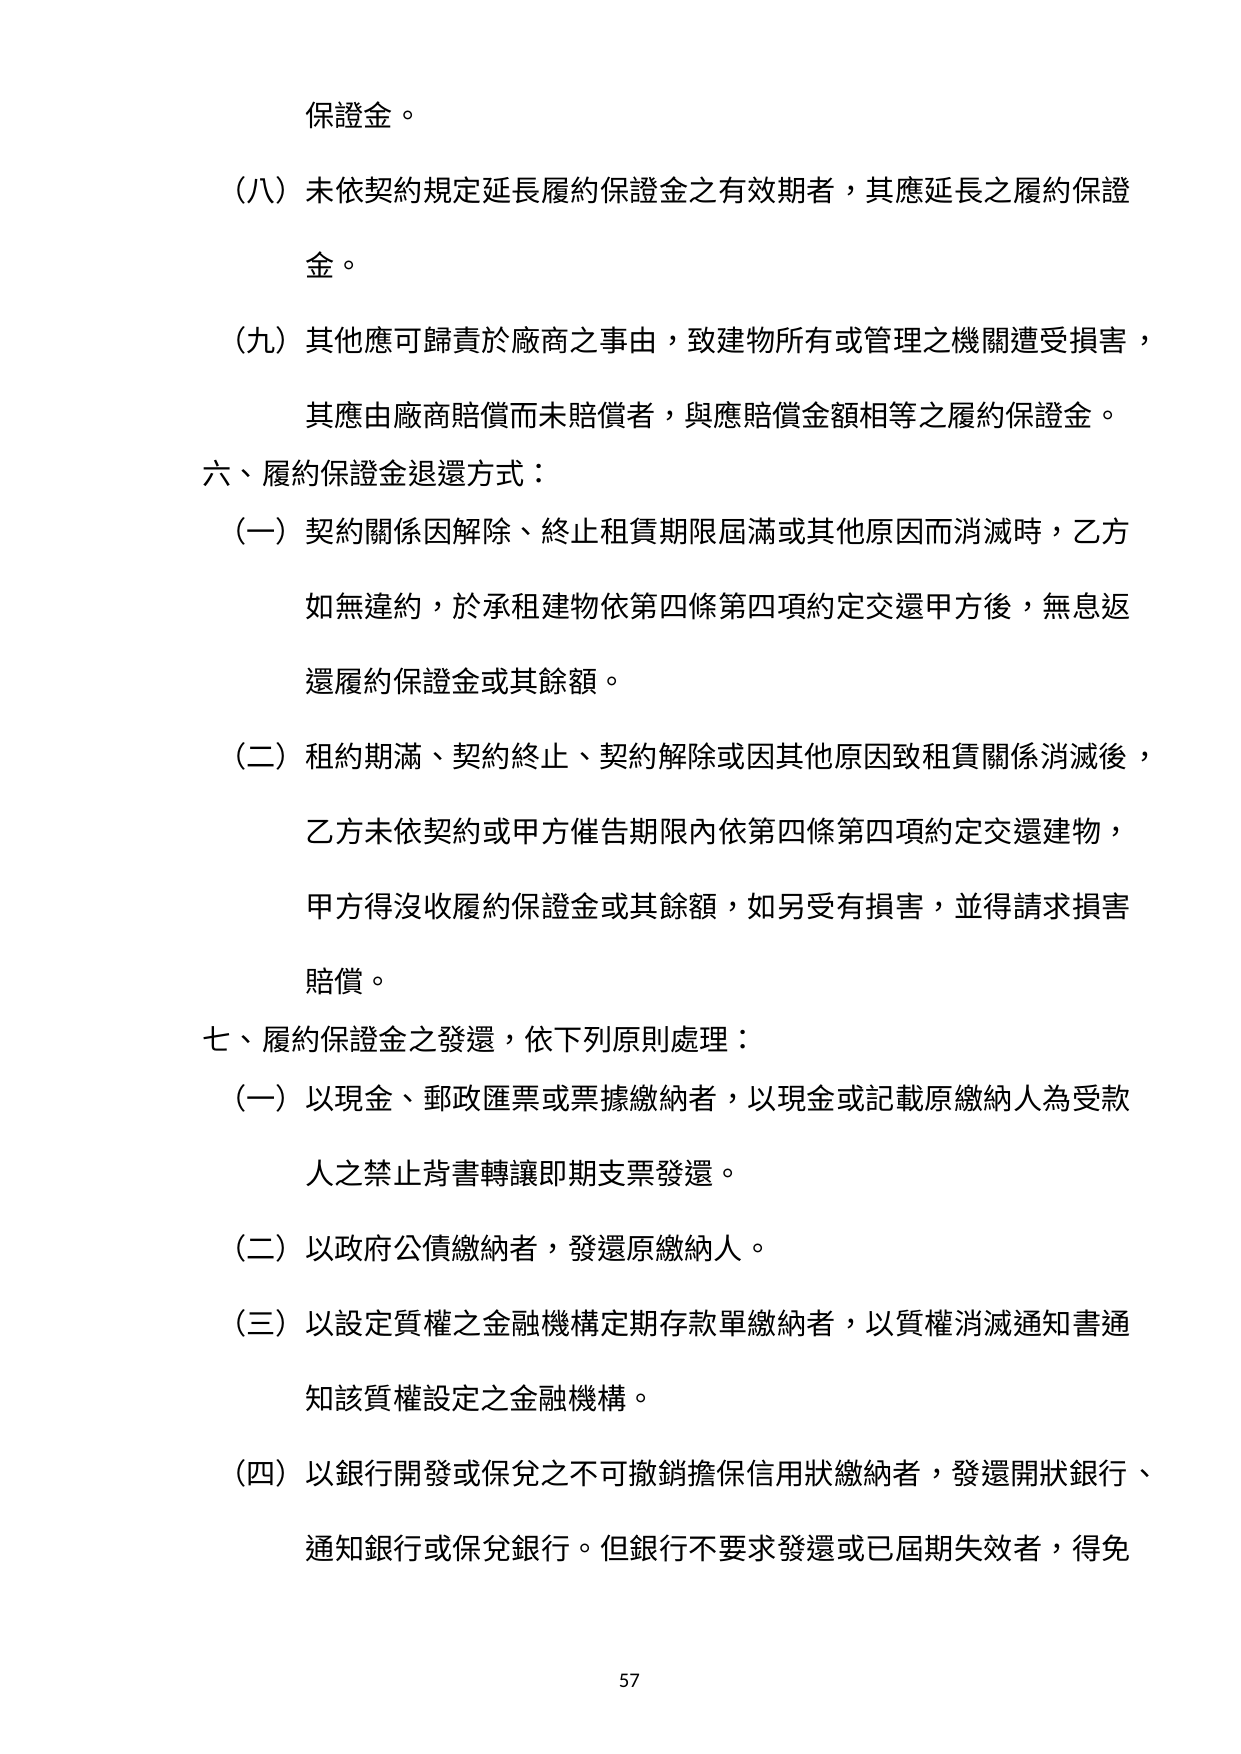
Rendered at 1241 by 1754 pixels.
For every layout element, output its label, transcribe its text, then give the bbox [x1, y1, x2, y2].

list 保證金。 [217, 76, 1130, 151]
list 未依契約規定延長履約保證金之有效期者，其應延長之履約保證金。 [217, 151, 1130, 301]
list 以政府公債繳納者，發還原繳納人。 [217, 1209, 1130, 1284]
list 以設定質權之金融機構定期存款單繳納者，以質權消滅通知書通知該質權設定之金融機構。 [217, 1284, 1130, 1434]
list 履約保證金退還方式： [202, 451, 1130, 492]
list 履約保證金之發還，依下列原則處理： [202, 1017, 1130, 1059]
list 租約期滿、契約終止、契約解除或因其他原因致租賃關係消滅後，乙方未依契約或甲方催告期限內依第四條第四項約定交還建物，甲方得沒收履約保證金或其餘額，如另受有損害，並得請求損害賠償。 [217, 717, 1130, 1017]
list 其他應可歸責於廠商之事由，致建物所有或管理之機關遭受損害，其應由廠商賠償而未賠償者，與應賠償金額相等之履約保證金。 [217, 301, 1130, 451]
list 以現金、郵政匯票或票據繳納者，以現金或記載原繳納人為受款人之禁止背書轉讓即期支票發還。 [217, 1059, 1130, 1209]
list 契約關係因解除、終止租賃期限屆滿或其他原因而消滅時，乙方如無違約，於承租建物依第四條第四項約定交還甲方後，無息返還履約保證金或其餘額。 [217, 492, 1130, 717]
list 以銀行開發或保兌之不可撤銷擔保信用狀繳納者，發還開狀銀行、通知銀行或保兌銀行。但銀行不要求發還或已屆期失效者，得免發還。 [217, 1434, 1130, 1584]
